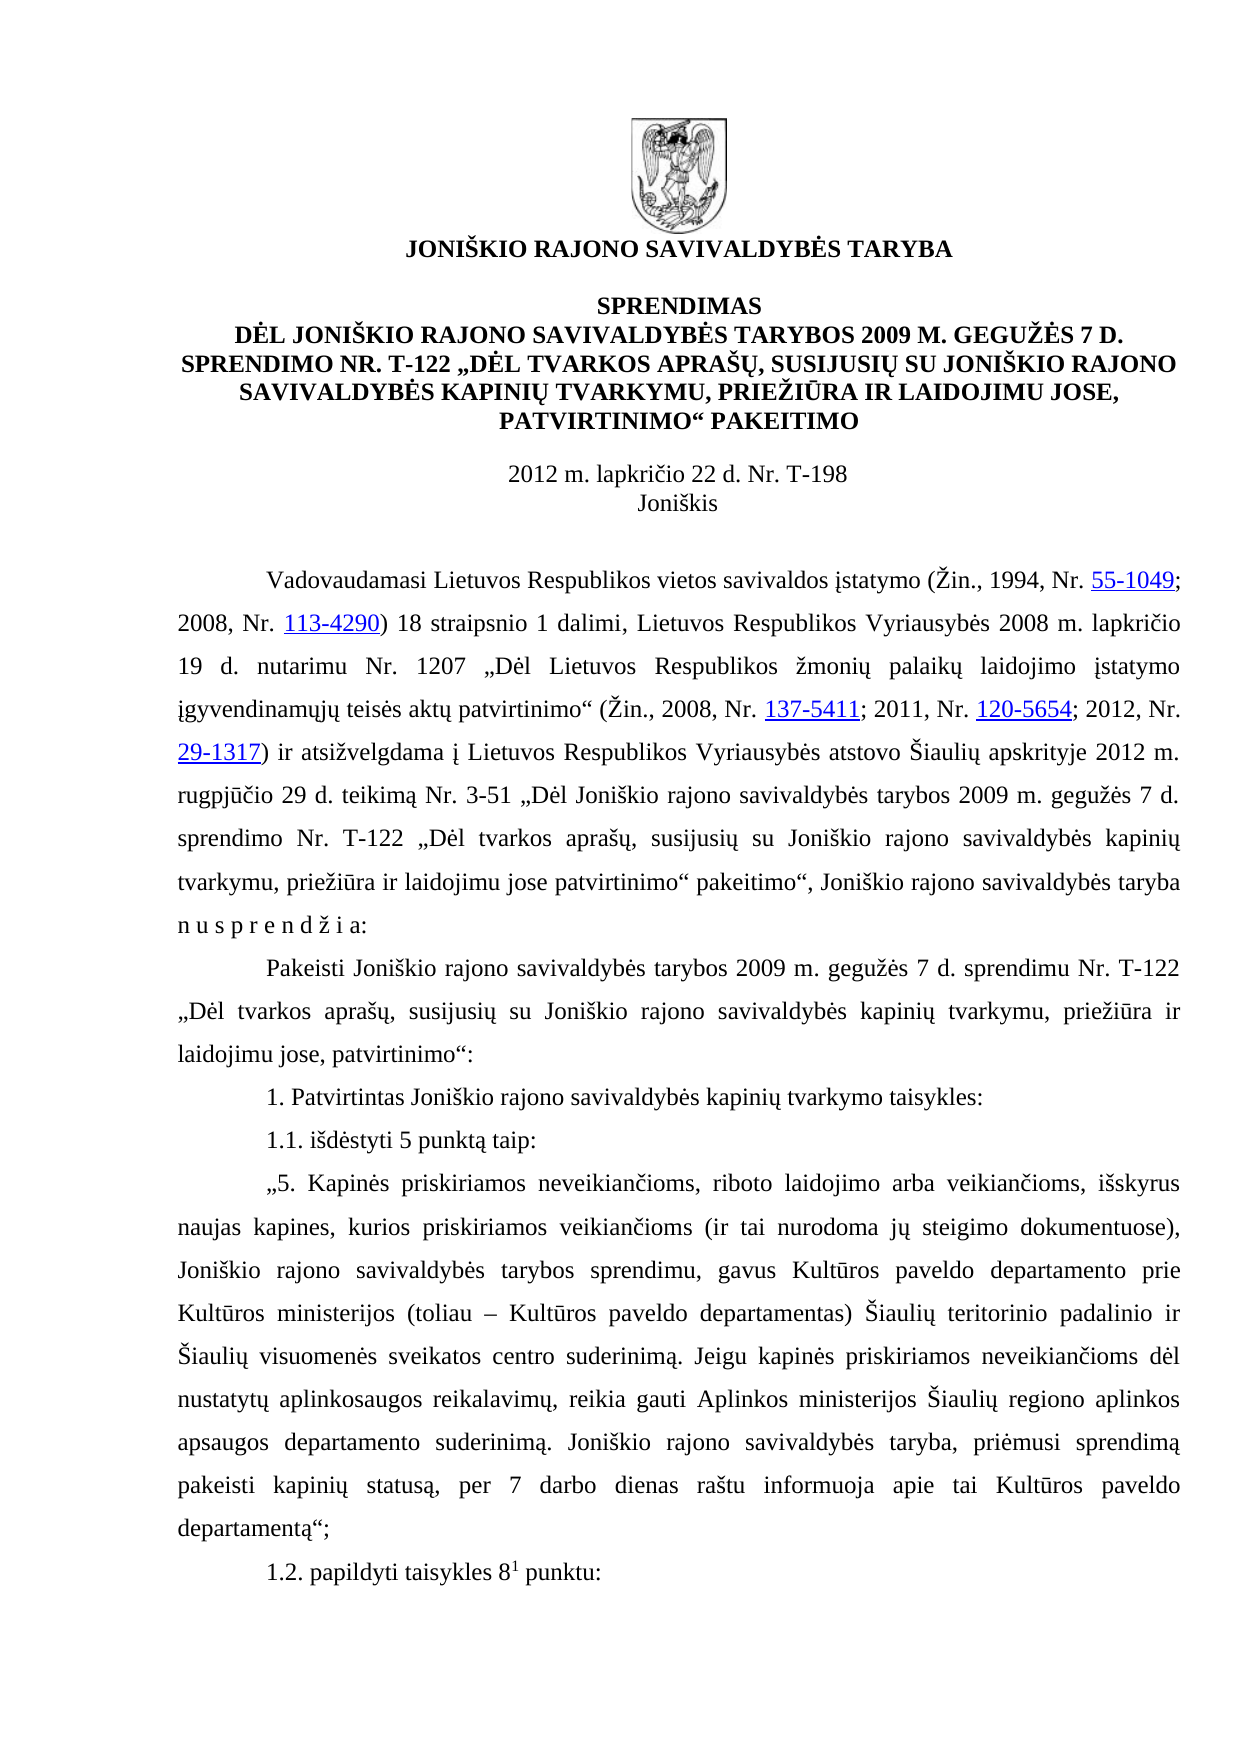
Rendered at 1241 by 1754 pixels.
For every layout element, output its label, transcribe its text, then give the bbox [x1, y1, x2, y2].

text „5. Kapinės priskiriamos neveikiančioms, riboto laidojimo arba veikiančioms, išskyrus naujas kapines, kurios priskiriamos veikiančioms (ir tai nurodoma jų steigimo dokumentuose), Joniškio rajono savivaldybės tarybos sprendimu, gavus Kultūros paveldo departamento prie Kultūros ministerijos (toliau – Kultūros paveldo departamentas) Šiaulių teritorinio padalinio ir Šiaulių visuomenės sveikatos centro suderinimą. Jeigu kapinės priskiriamos neveikiančioms dėl nustatytų aplinkosaugos reikalavimų, reikia gauti Aplinkos ministerijos Šiaulių regiono aplinkos apsaugos departamento suderinimą. Joniškio rajono savivaldybės taryba, priėmusi sprendimą pakeisti kapinių statusą, per 7 darbo dienas raštu informuoja apie tai Kultūros paveldo departamentą“; [177, 1168, 1181, 1542]
text 1.1. išdėstyti 5 punktą taip: [177, 1125, 1181, 1154]
text 2012 m. lapkričio 22 d. Nr. T-198 [174, 459, 1181, 488]
text PATVIRTINIMO“ PAKEITIMO [177, 406, 1181, 435]
text Pakeisti Joniškio rajono savivaldybės tarybos 2009 m. gegužės 7 d. sprendimu Nr. T-122 „Dėl tvarkos aprašų, susijusių su Joniškio rajono savivaldybės kapinių tvarkymu, priežiūra ir laidojimu jose, patvirtinimo“: [177, 953, 1181, 1068]
text 1. Patvirtintas Joniškio rajono savivaldybės kapinių tvarkymo taisykles: [177, 1082, 1181, 1111]
text Joniškis [174, 488, 1181, 517]
text SPRENDIMAS [177, 291, 1181, 320]
text DĖL JONIŠKIO RAJONO SAVIVALDYBĖS TARYBOS 2009 M. GEGUŽĖS 7 D. [177, 320, 1181, 349]
text Vadovaudamasi Lietuvos Respublikos vietos savivaldos įstatymo (Žin., 1994, Nr. 55-1049; 2008, Nr. 113-4290) 18 straipsnio 1 dalimi, Lietuvos Respublikos Vyriausybės 2008 m. lapkričio 19 d. nutarimu Nr. 1207 „Dėl Lietuvos Respublikos žmonių palaikų laidojimo įstatymo įgyvendinamųjų teisės aktų patvirtinimo“ (Žin., 2008, Nr. 137-5411; 2011, Nr. 120-5654; 2012, Nr. 29-1317) ir atsižvelgdama į Lietuvos Respublikos Vyriausybės atstovo Šiaulių apskrityje 2012 m. rugpjūčio 29 d. teikimą Nr. 3-51 „Dėl Joniškio rajono savivaldybės tarybos 2009 m. gegužės 7 d. sprendimo Nr. T-122 „Dėl tvarkos aprašų, susijusių su Joniškio rajono savivaldybės kapinių tvarkymu, priežiūra ir laidojimu jose patvirtinimo“ pakeitimo“, Joniškio rajono savivaldybės taryba nusprendžia: [177, 565, 1181, 938]
text 1.2. papildyti taisykles 81 punktu: [177, 1557, 1181, 1585]
text SPRENDIMO NR. T-122 „DĖL TVARKOS APRAŠŲ, SUSIJUSIŲ SU JONIŠKIO RAJONO [177, 349, 1181, 377]
text SAVIVALDYBĖS KAPINIŲ TVARKYMU, PRIEŽIŪRA IR LAIDOJIMU JOSE, [177, 377, 1181, 406]
text JONIŠKIO RAJONO SAVIVALDYBĖS TARYBA [177, 234, 1181, 262]
